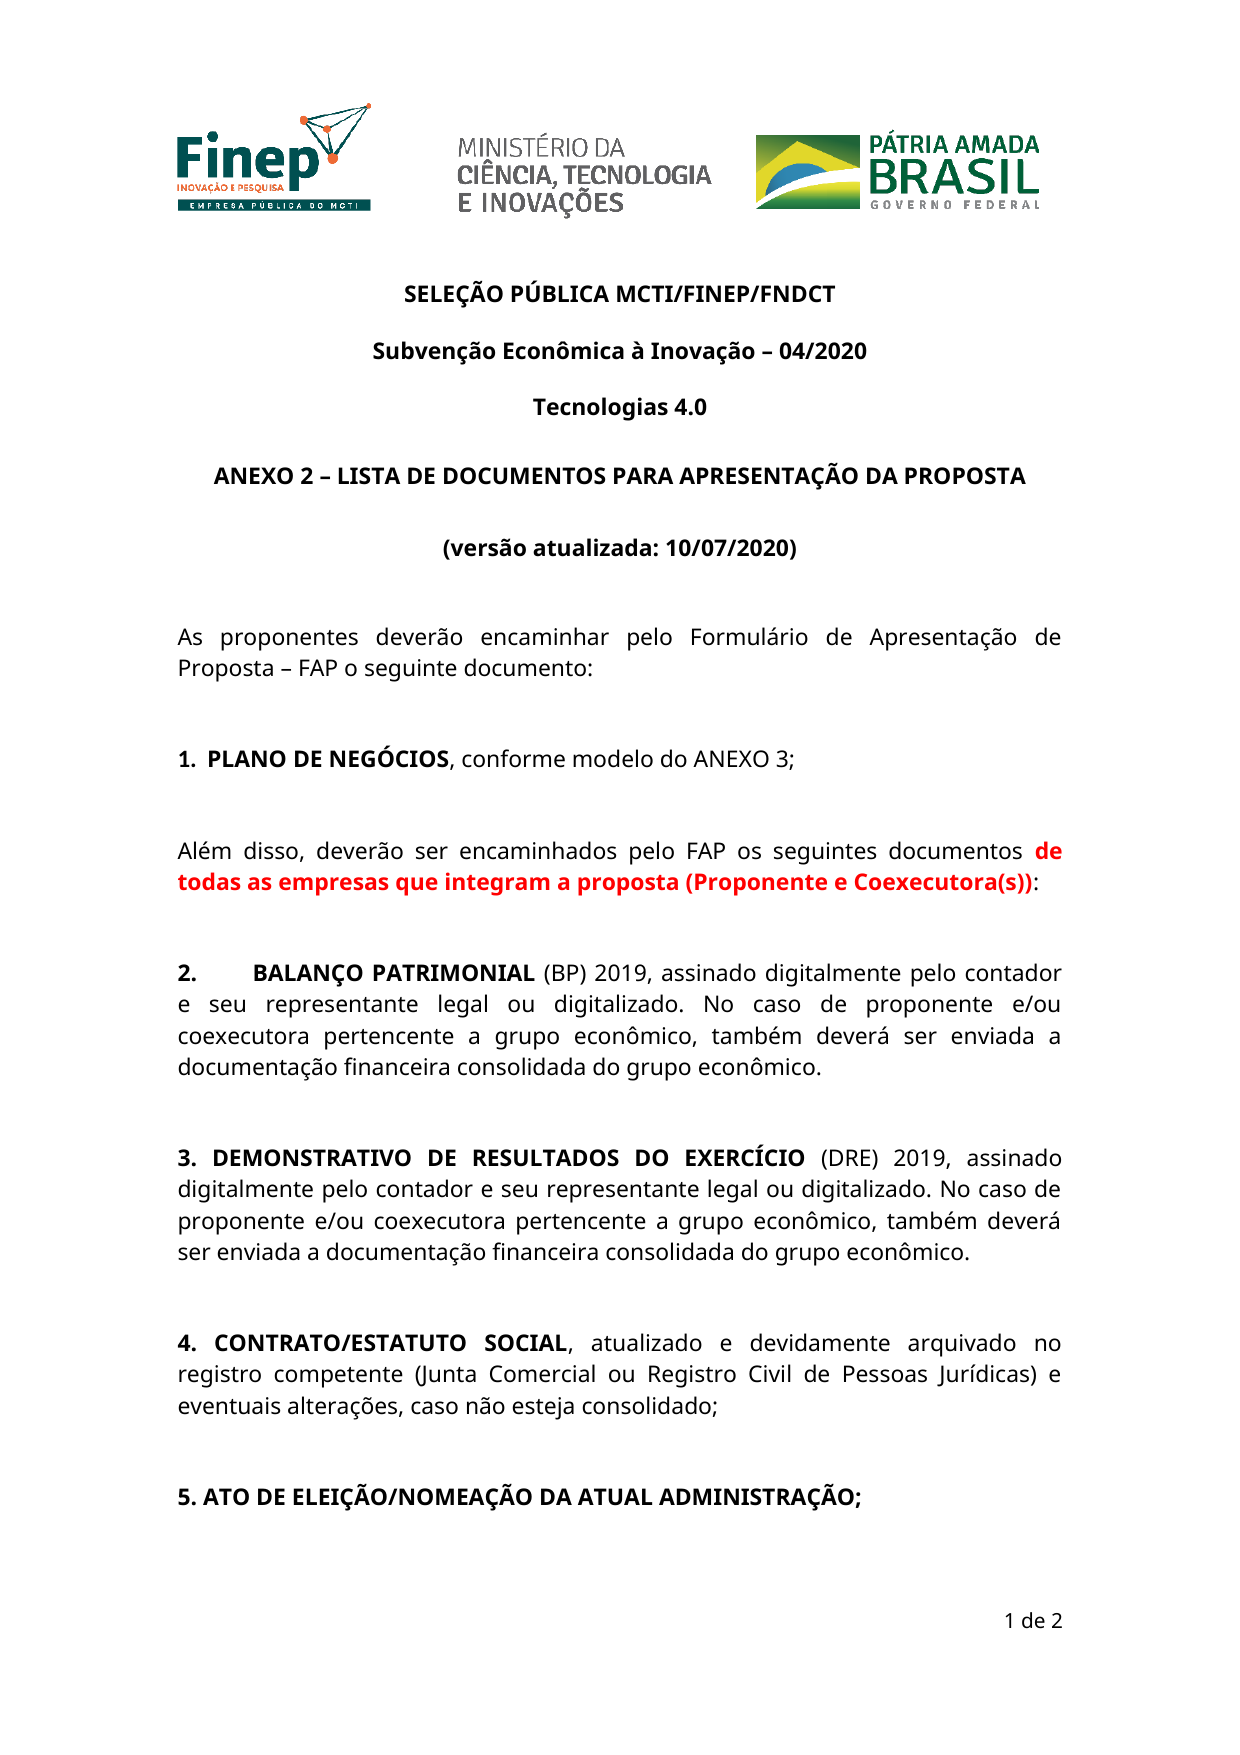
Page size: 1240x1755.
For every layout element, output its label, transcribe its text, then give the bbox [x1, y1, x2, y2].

text 5. ATO DE ELEIÇÃO/NOMEAÇÃO DA ATUAL ADMINISTRAÇÃO; [177, 1481, 1062, 1512]
text (versão atualizada: 10/07/2020) [177, 531, 1062, 563]
text 4. CONTRATO/ESTATUTO SOCIAL, atualizado e devidamente arquivado no registro competente (Junta Comercial ou Registro Civil de Pessoas Jurídicas) e eventuais alterações, caso não esteja consolidado; [177, 1327, 1062, 1421]
text Além disso, deverão ser encaminhados pelo FAP os seguintes documentos de todas as empresas que integram a proposta (Proponente e Coexecutora(s)): [177, 834, 1062, 897]
text ANEXO 2 – LISTA DE DOCUMENTOS PARA APRESENTAÇÃO DA PROPOSTA [177, 459, 1062, 491]
text 3. DEMONSTRATIVO DE RESULTADOS DO EXERCÍCIO (DRE) 2019, assinado digitalmente pelo contador e seu representante legal ou digitalizado. No caso de proponente e/ou coexecutora pertencente a grupo econômico, também deverá ser enviada a documentação financeira consolidada do grupo econômico. [177, 1142, 1062, 1267]
text 2. BALANÇO PATRIMONIAL (BP) 2019, assinado digitalmente pelo contador e seu representante legal ou digitalizado. No caso de proponente e/ou coexecutora pertencente a grupo econômico, também deverá ser enviada a documentação financeira consolidada do grupo econômico. [177, 957, 1062, 1082]
text As proponentes deverão encaminhar pelo Formulário de Apresentação de Proposta – FAP o seguinte documento: [177, 621, 1062, 683]
text Subvenção Econômica à Inovação – 04/2020 [177, 334, 1062, 366]
list PLANO DE NEGÓCIOS, conforme modelo do ANEXO 3; [177, 743, 1062, 774]
text Tecnologias 4.0 [177, 391, 1062, 422]
text SELEÇÃO PÚBLICA MCTI/FINEP/FNDCT [177, 278, 1062, 309]
